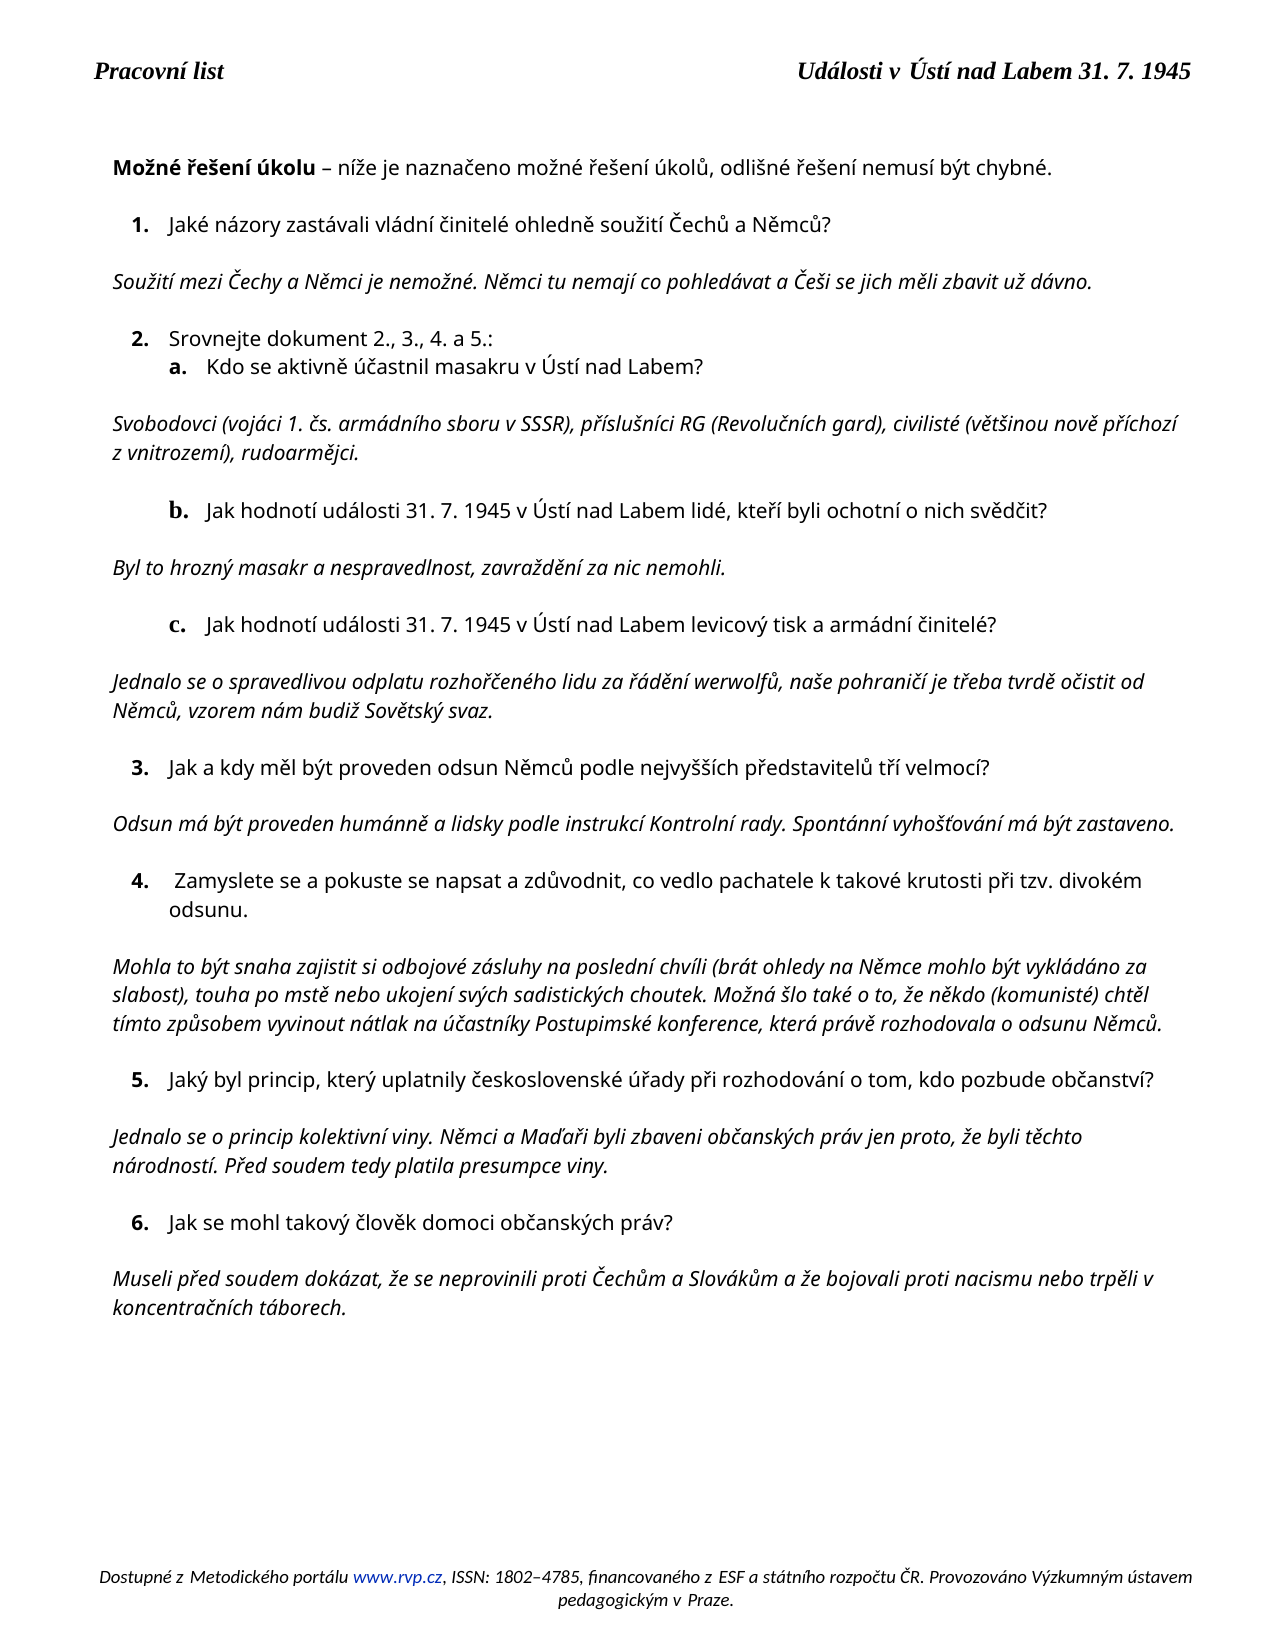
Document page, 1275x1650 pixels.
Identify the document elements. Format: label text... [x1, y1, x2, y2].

list Kdo se aktivně účastnil masakru v Ústí nad Labem? [169, 352, 1181, 381]
text Svobodovci (vojáci 1. čs. armádního sboru v SSSR), příslušníci RG (Revolučních gard), civilisté (většinou nově příchozí z vnitrozemí), rudoarmějci. [112, 409, 1181, 466]
list Jak hodnotí události 31. 7. 1945 v Ústí nad Labem levicový tisk a armádní činitelé? [169, 609, 1181, 639]
text Museli před soudem dokázat, že se neprovinili proti Čechům a Slovákům a že bojovali proti nacismu nebo trpěli v koncentračních táborech. [112, 1264, 1181, 1321]
text Soužití mezi Čechy a Němci je nemožné. Němci tu nemají co pohledávat a Češi se jich měli zbavit už dávno. [112, 267, 1181, 296]
list Jaké názory zastávali vládní činitelé ohledně soužití Čechů a Němců? [131, 210, 1181, 239]
text Odsun má být proveden humánně a lidsky podle instrukcí Kontrolní rady. Spontánní vyhošťování má být zastaveno. [112, 809, 1181, 838]
list Jak se mohl takový člověk domoci občanských práv? [131, 1208, 1181, 1236]
list Jak a kdy měl být proveden odsun Němců podle nejvyšších představitelů tří velmocí? [131, 753, 1181, 781]
text Mohla to být snaha zajistit si odbojové zásluhy na poslední chvíli (brát ohledy na Němce mohlo být vykládáno za slabost), touha po mstě nebo ukojení svých sadistických choutek. Možná šlo také o to, že někdo (komunisté) chtěl tímto způsobem vyvinout nátlak na účastníky Postupimské konference, která právě rozhodovala o odsunu Němců. [112, 952, 1181, 1037]
list Jaký byl princip, který uplatnily československé úřady při rozhodování o tom, kdo pozbude občanství? [131, 1066, 1181, 1094]
text Jednalo se o spravedlivou odplatu rozhořčeného lidu za řádění werwolfů, naše pohraničí je třeba tvrdě očistit od Němců, vzorem nám budiž Sovětský svaz. [112, 667, 1181, 724]
list Srovnejte dokument 2., 3., 4. a 5.: [131, 324, 1181, 352]
list Zamyslete se a pokuste se napsat a zdůvodnit, co vedlo pachatele k takové krutosti při tzv. divokém odsunu. [131, 866, 1181, 923]
list Jak hodnotí události 31. 7. 1945 v Ústí nad Labem lidé, kteří byli ochotní o nich svědčit? [169, 495, 1181, 524]
text Možné řešení úkolu – níže je naznačeno možné řešení úkolů, odlišné řešení nemusí být chybné. [112, 153, 1181, 182]
text Byl to hrozný masakr a nespravedlnost, zavraždění za nic nemohli. [112, 553, 1181, 581]
text Jednalo se o princip kolektivní viny. Němci a Maďaři byli zbaveni občanských práv jen proto, že byli těchto národností. Před soudem tedy platila presumpce viny. [112, 1122, 1181, 1179]
